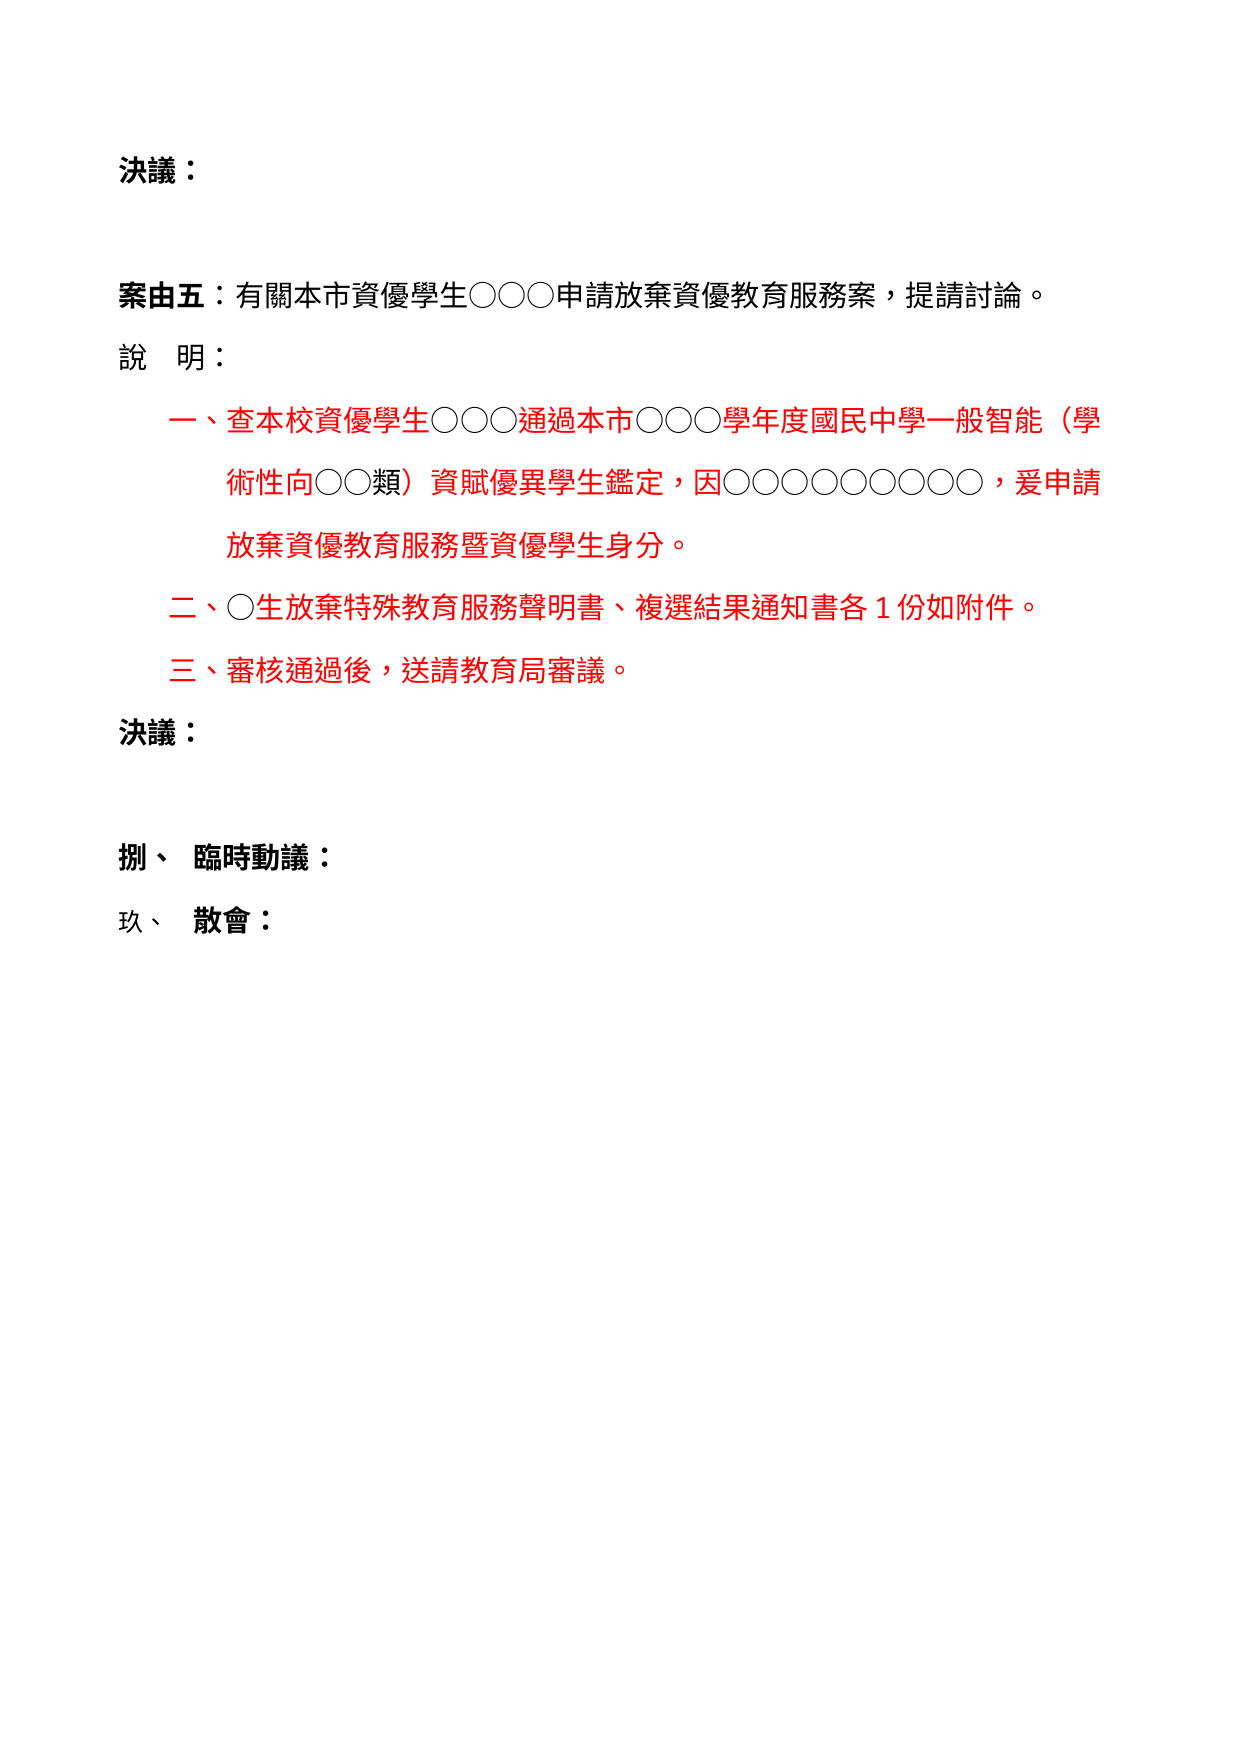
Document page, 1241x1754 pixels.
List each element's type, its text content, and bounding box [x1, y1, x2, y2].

text 二、○生放棄特殊教育服務聲明書、複選結果通知書各1份如附件。 [168, 564, 1122, 627]
text 一、查本校資優學生○○○通過本市○○○學年度國民中學一般智能（學術性向○○類）資賦優異學生鑑定，因○○○○○○○○○，爰申請放棄資優教育服務暨資優學生身分。 [168, 377, 1122, 564]
text 案由五：有關本市資優學生○○○申請放棄資優教育服務案，提請討論。 [118, 252, 1122, 314]
list 散會： [118, 877, 1122, 939]
text 三、審核通過後，送請教育局審議。 [168, 627, 1122, 689]
text 決議： [118, 127, 1122, 189]
text 決議： [118, 689, 1122, 752]
list 臨時動議： [118, 814, 1122, 877]
text 說 明： [118, 314, 1122, 377]
